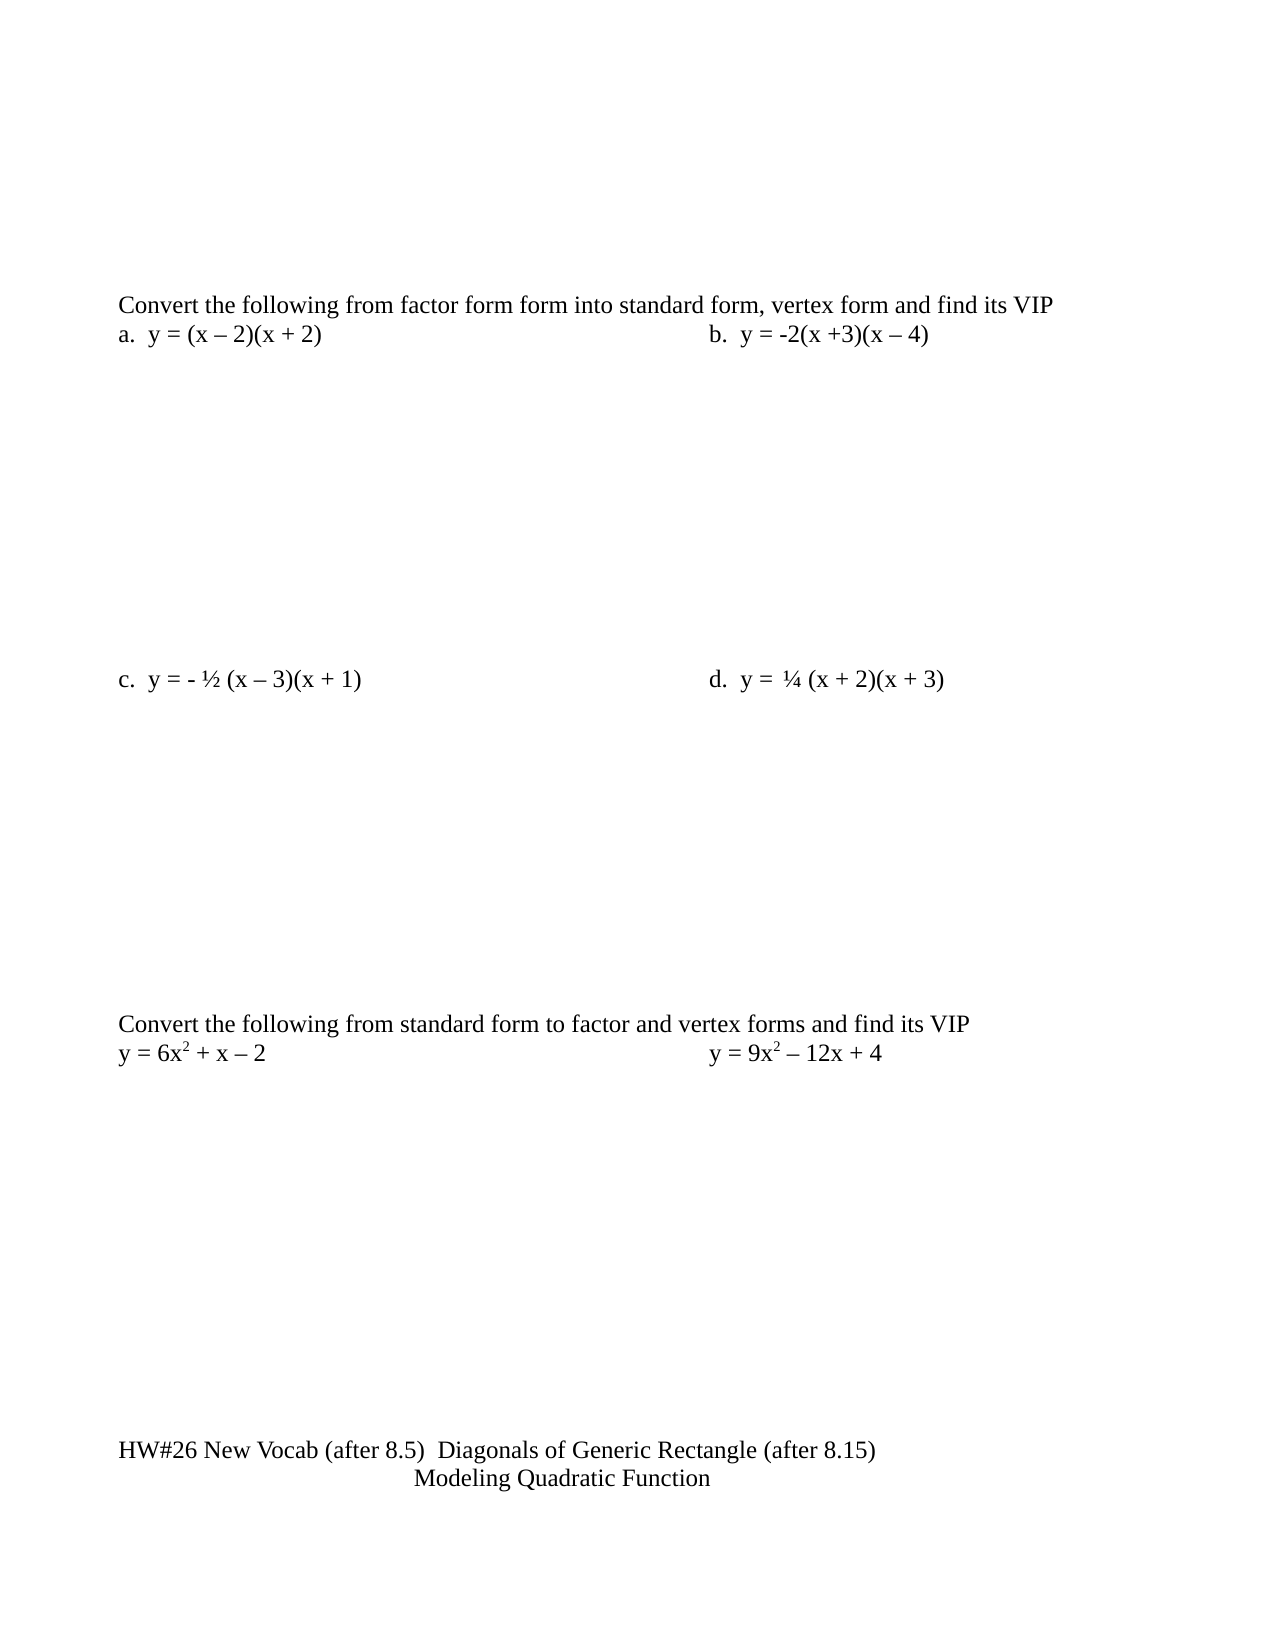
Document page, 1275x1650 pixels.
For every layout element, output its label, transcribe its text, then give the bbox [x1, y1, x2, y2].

text HW#26 New Vocab (after 8.5) Diagonals of Generic Rectangle (after 8.15) [118, 1435, 1157, 1463]
text Modeling Quadratic Function [118, 1463, 1157, 1492]
text a. y = (x – 2)(x + 2) b. y = -2(x +3)(x – 4) [118, 319, 1157, 348]
text y = 6x2 + x – 2 y = 9x2 – 12x + 4 [118, 1038, 1157, 1067]
text Convert the following from factor form form into standard form, vertex form and find its VIP [118, 291, 1157, 319]
text Convert the following from standard form to factor and vertex forms and find its VIP [118, 1009, 1157, 1038]
text c. y = - ½ (x – 3)(x + 1) d. y = ¼ (x + 2)(x + 3) [118, 664, 1157, 693]
